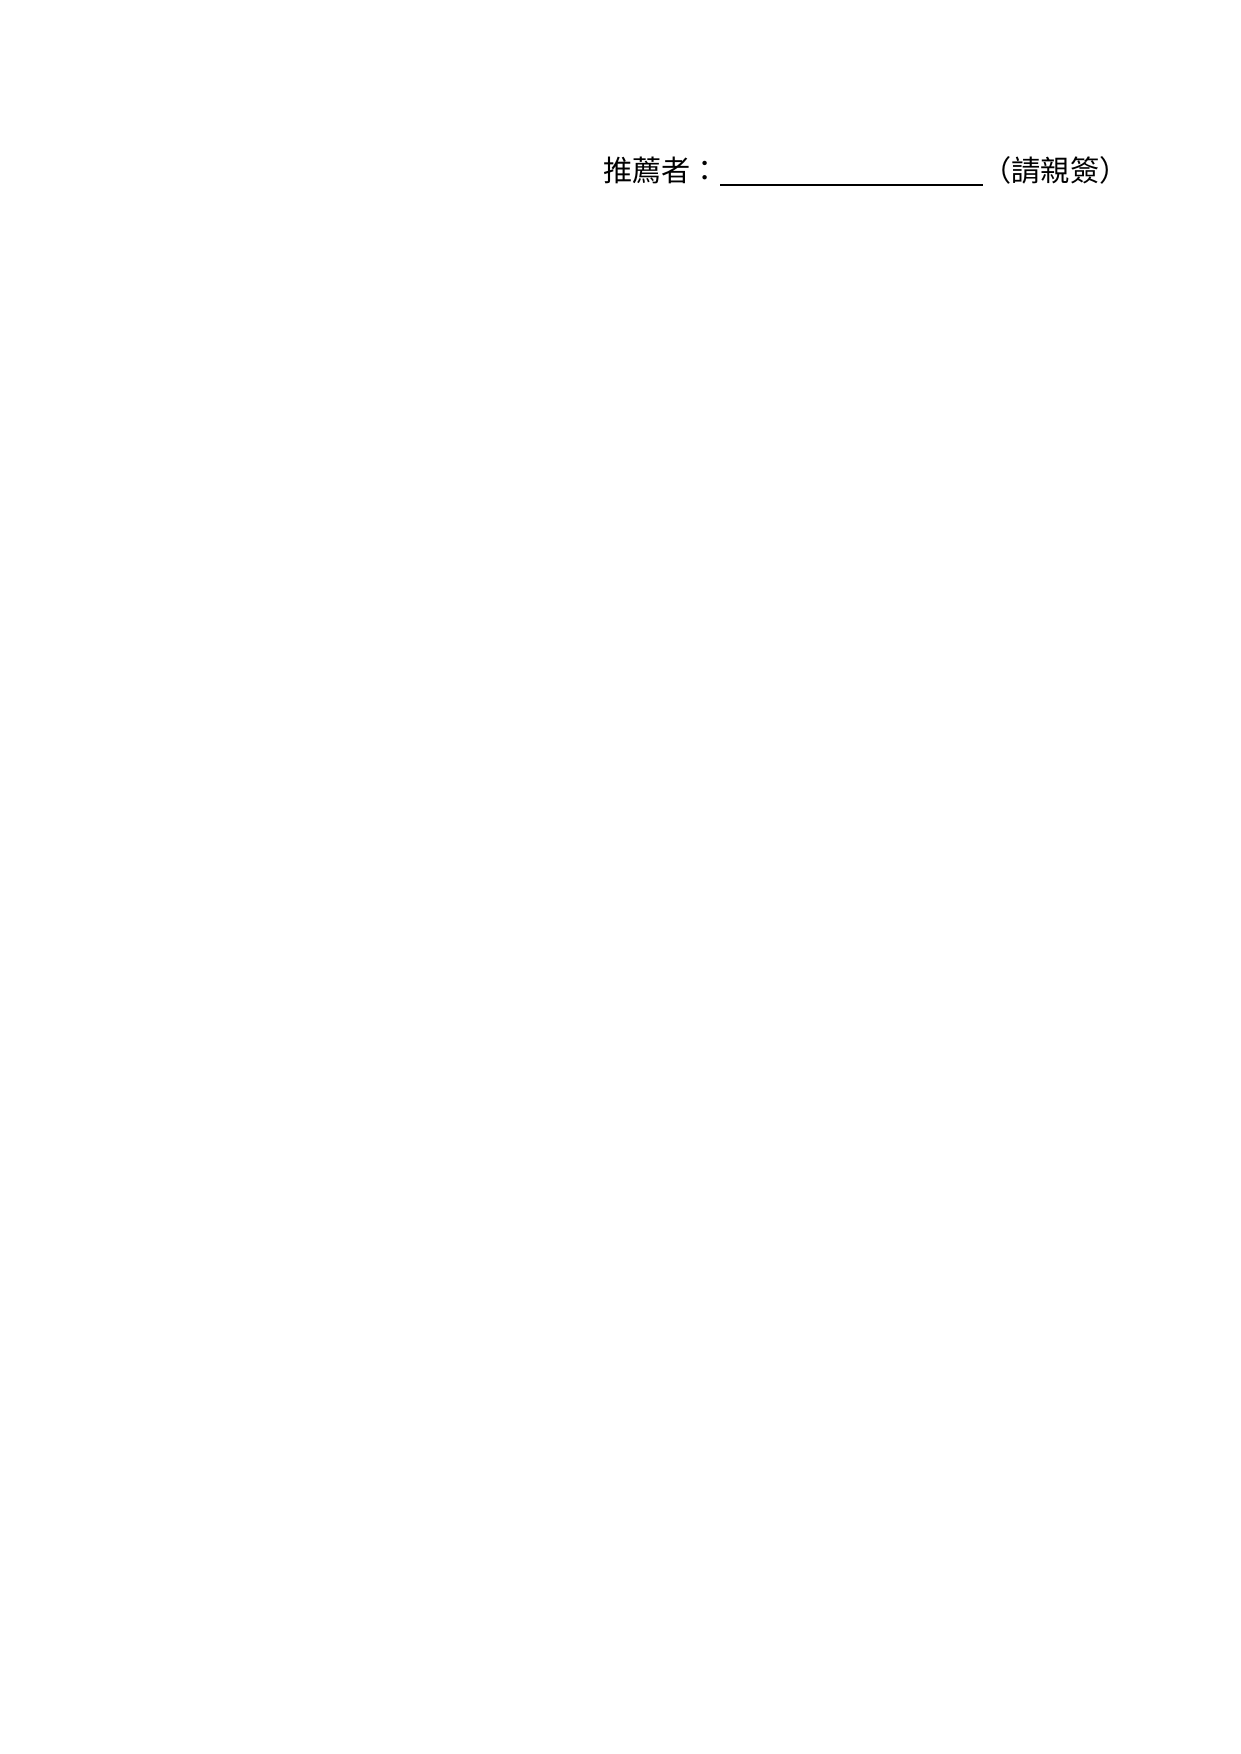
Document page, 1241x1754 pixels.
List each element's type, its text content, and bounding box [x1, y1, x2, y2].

text 推薦者： （請親簽） [112, 127, 1128, 189]
